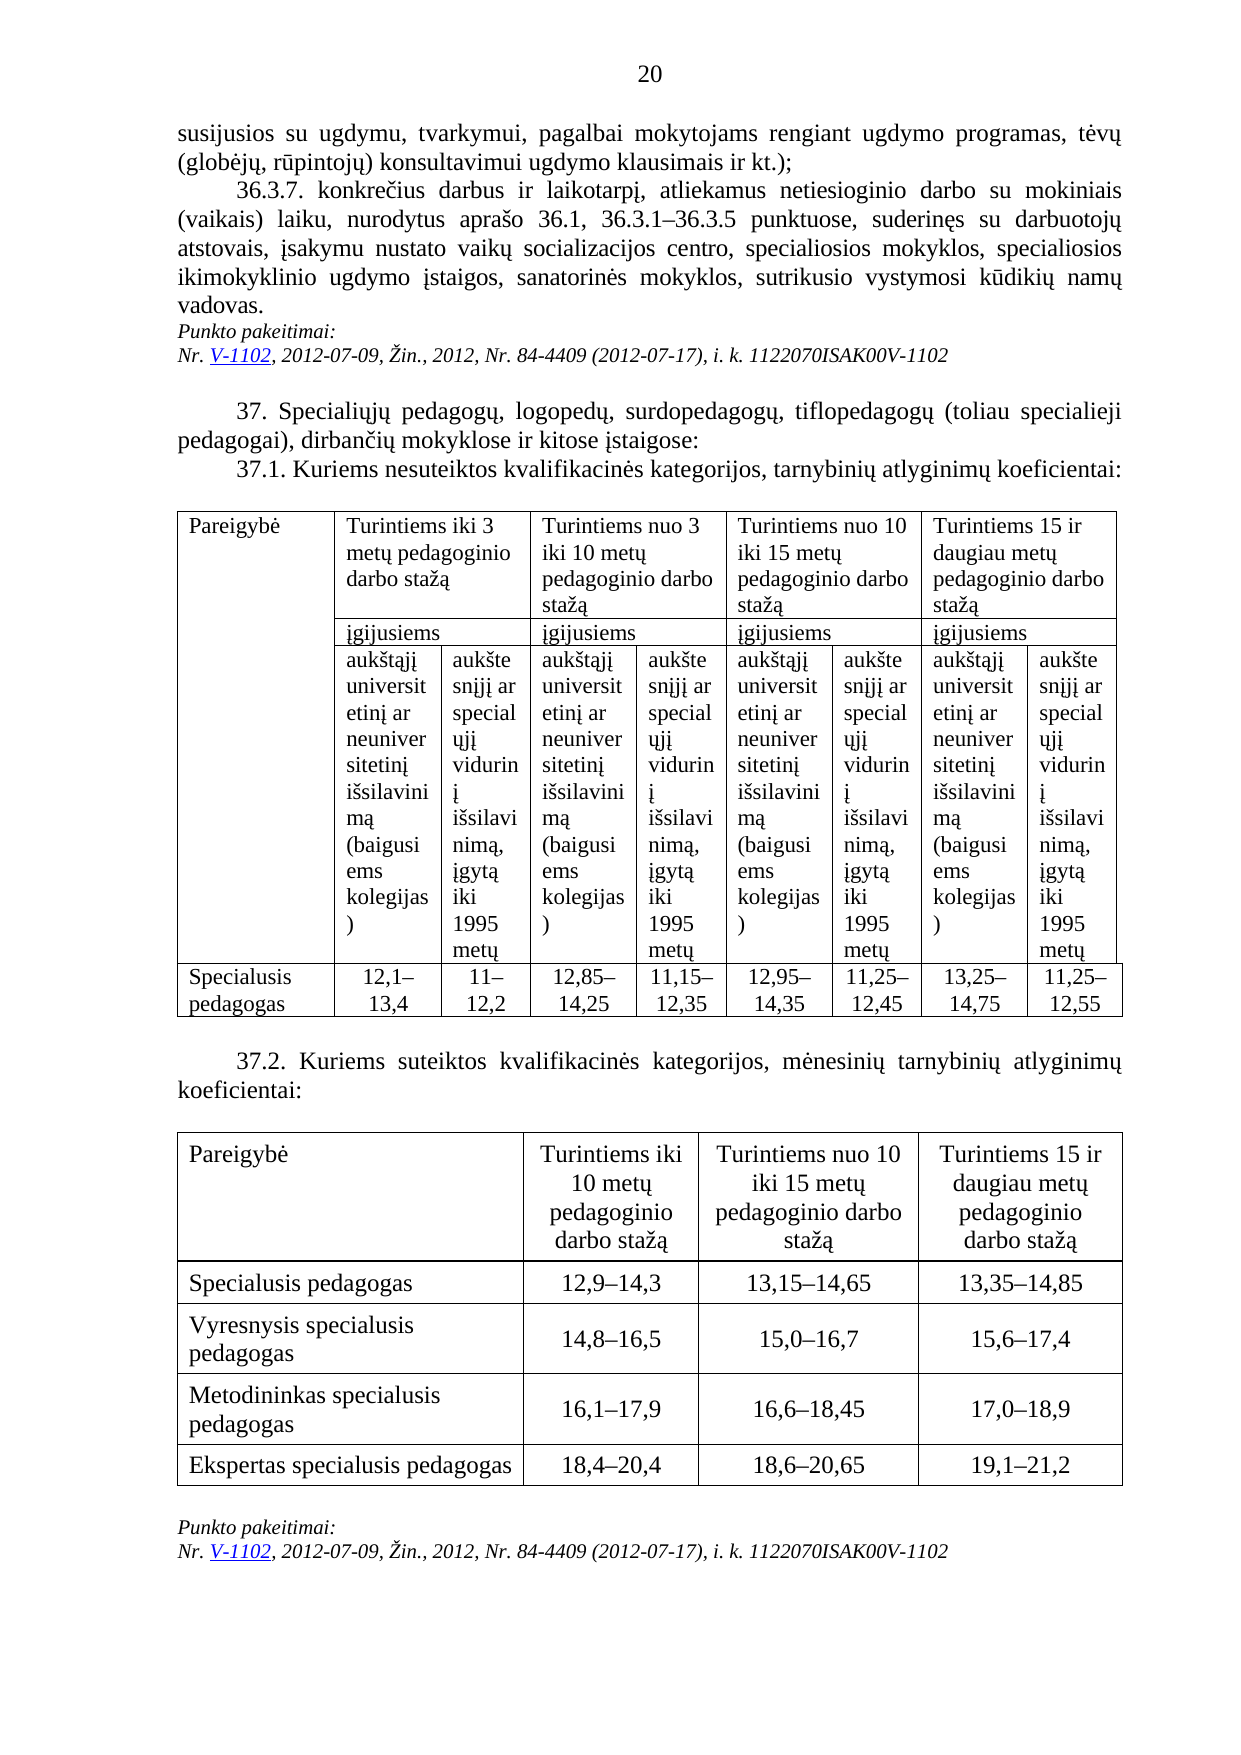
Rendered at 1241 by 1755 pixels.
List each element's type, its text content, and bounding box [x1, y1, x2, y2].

table_header Turintiems iki 10 metų pedagoginio darbo stažą [524, 1133, 698, 1260]
table_cell aukštąjį universitetinį ar neuniversitetinį išsilavinimą (baigusiems kolegijas) [922, 646, 1027, 962]
table_cell Specialusis pedagogas [178, 964, 334, 1016]
table_cell 12,85–14,25 [531, 964, 636, 1016]
table_cell 13,25–14,75 [922, 964, 1027, 1016]
table_header [1117, 511, 1122, 618]
table_cell įgijusiems [922, 619, 1116, 645]
table_cell aukštesnįjį ar specialųjį vidurinį išsilavinimą, įgytą iki 1995 metų [442, 646, 530, 962]
table_cell įgijusiems [531, 619, 726, 645]
table_cell 15,6–17,4 [919, 1304, 1122, 1373]
table_cell 13,35–14,85 [919, 1262, 1122, 1303]
table_cell įgijusiems [727, 619, 921, 645]
table_cell 11,15–12,35 [637, 964, 726, 1016]
table_cell aukštąjį universitetinį ar neuniversitetinį išsilavinimą (baigusiems kolegijas) [335, 646, 441, 962]
text Punkto pakeitimai: [177, 319, 1122, 343]
table_cell 12,9–14,3 [524, 1262, 698, 1303]
table_cell Specialusis pedagogas [178, 1262, 523, 1303]
table_header Turintiems iki 3 metų pedagoginio darbo stažą [335, 512, 530, 618]
table_cell 12,95–14,35 [727, 964, 832, 1016]
table_cell 14,8–16,5 [524, 1304, 698, 1373]
text Nr. V-1102, 2012-07-09, Žin., 2012, Nr. 84-4409 (2012-07-17), i. k. 1122070ISAK00V-1102 [177, 343, 1122, 367]
table_cell 11,25–12,55 [1028, 964, 1122, 1016]
table_header Turintiems 15 ir daugiau metų pedagoginio darbo stažą [922, 512, 1116, 618]
table_cell aukštąjį universitetinį ar neuniversitetinį išsilavinimą (baigusiems kolegijas) [531, 646, 636, 962]
table_header Pareigybė [178, 1133, 523, 1260]
table_cell [1117, 645, 1122, 962]
table_cell 15,0–16,7 [699, 1304, 918, 1373]
table_cell 12,1–13,4 [335, 964, 441, 1016]
table_header Pareigybė [178, 512, 334, 962]
table_cell Ekspertas specialusis pedagogas [178, 1445, 523, 1485]
table_cell aukštesnįjį ar specialųjį vidurinį išsilavinimą, įgytą iki 1995 metų [637, 646, 726, 962]
table_cell [1117, 618, 1122, 645]
table_cell 19,1–21,2 [919, 1445, 1122, 1485]
table_cell 13,15–14,65 [699, 1262, 918, 1303]
table_cell 18,4–20,4 [524, 1445, 698, 1485]
table_cell aukštąjį universitetinį ar neuniversitetinį išsilavinimą (baigusiems kolegijas) [727, 646, 832, 962]
table_header Turintiems nuo 3 iki 10 metų pedagoginio darbo stažą [531, 512, 726, 618]
table_cell 11–12,2 [442, 964, 530, 1016]
text susijusios su ugdymu, tvarkymui, pagalbai mokytojams rengiant ugdymo programas, tėvų (globėjų, rūpintojų) konsultavimui ugdymo klausimais ir kt.); [177, 118, 1122, 176]
text 37. Specialiųjų pedagogų, logopedų, surdopedagogų, tiflopedagogų (toliau specialieji pedagogai), dirbančių mokyklose ir kitose įstaigose: [177, 396, 1122, 454]
table_header Turintiems nuo 10 iki 15 metų pedagoginio darbo stažą [727, 512, 921, 618]
table_header Turintiems 15 ir daugiau metų pedagoginio darbo stažą [919, 1133, 1122, 1260]
table_cell aukštesnįjį ar specialųjį vidurinį išsilavinimą, įgytą iki 1995 metų [1028, 646, 1116, 962]
table_cell aukštesnįjį ar specialųjį vidurinį išsilavinimą, įgytą iki 1995 metų [833, 646, 921, 962]
text 37.2. Kuriems suteiktos kvalifikacinės kategorijos, mėnesinių tarnybinių atlyginimų koeficientai: [177, 1046, 1122, 1103]
table_cell Metodininkas specialusis pedagogas [178, 1374, 523, 1444]
table_cell 18,6–20,65 [699, 1445, 918, 1485]
table_cell 11,25–12,45 [833, 964, 921, 1016]
table_cell 17,0–18,9 [919, 1374, 1122, 1444]
table_cell Vyresnysis specialusis pedagogas [178, 1304, 523, 1373]
text 37.1. Kuriems nesuteiktos kvalifikacinės kategorijos, tarnybinių atlyginimų koeficientai: [177, 454, 1122, 482]
table_cell 16,1–17,9 [524, 1374, 698, 1444]
text Punkto pakeitimai: [177, 1515, 1122, 1539]
text 36.3.7. konkrečius darbus ir laikotarpį, atliekamus netiesioginio darbo su mokiniais (vaikais) laiku, nurodytus aprašo 36.1, 36.3.1–36.3.5 punktuose, suderinęs su darbuotojų atstovais, įsakymu nustato vaikų socializacijos centro, specialiosios mokyklos, specialiosios ikimokyklinio ugdymo įstaigos, sanatorinės mokyklos, sutrikusio vystymosi kūdikių namų vadovas. [177, 176, 1122, 319]
table_cell 16,6–18,45 [699, 1374, 918, 1444]
table_header Turintiems nuo 10 iki 15 metų pedagoginio darbo stažą [699, 1133, 918, 1260]
table_cell įgijusiems [335, 619, 530, 645]
text Nr. V-1102, 2012-07-09, Žin., 2012, Nr. 84-4409 (2012-07-17), i. k. 1122070ISAK00V-1102 [177, 1539, 1122, 1563]
